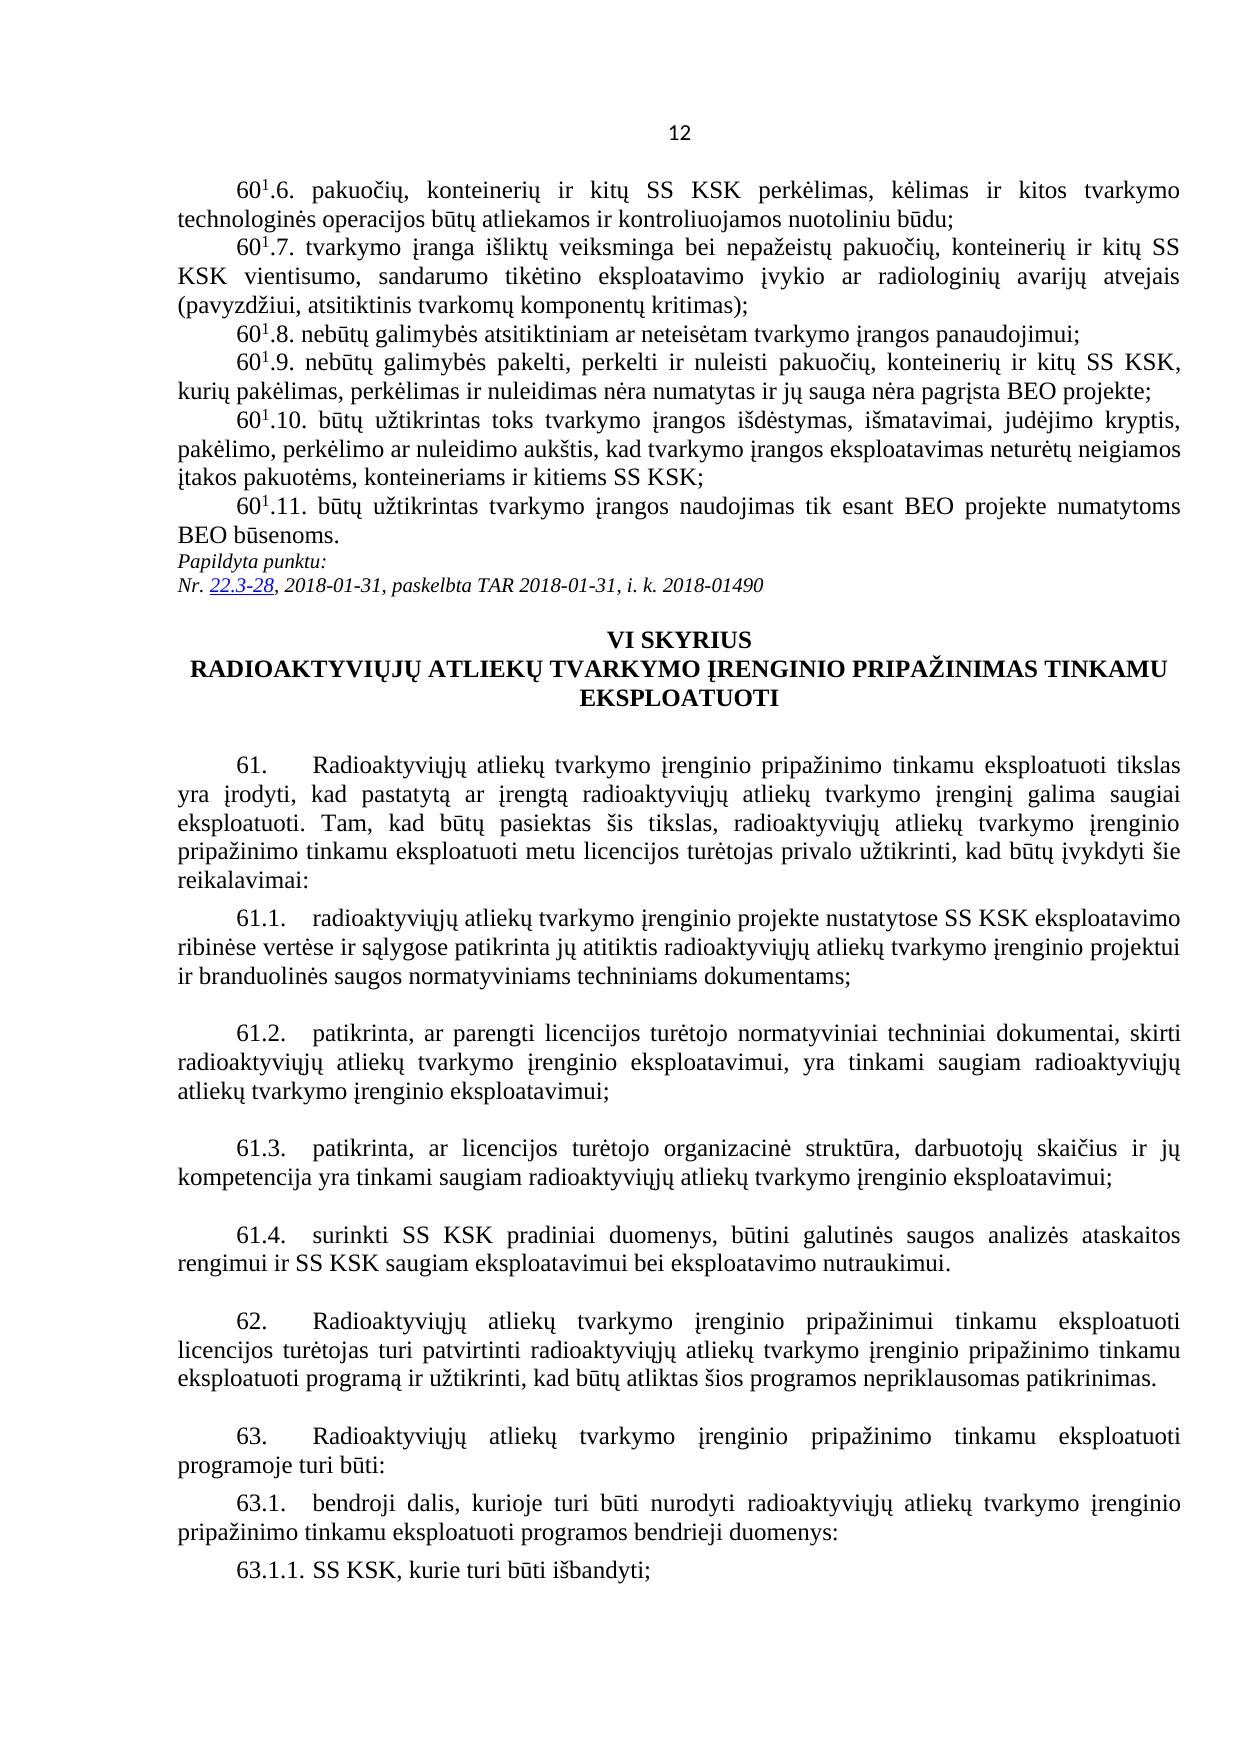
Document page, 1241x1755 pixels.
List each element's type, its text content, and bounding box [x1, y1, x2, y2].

text 63. Radioaktyviųjų atliekų tvarkymo įrenginio pripažinimo tinkamu eksploatuoti programoje turi būti: [177, 1421, 1181, 1478]
text 61.2. patikrinta, ar parengti licencijos turėtojo normatyviniai techniniai dokumentai, skirti radioaktyviųjų atliekų tvarkymo įrenginio eksploatavimui, yra tinkami saugiam radioaktyviųjų atliekų tvarkymo įrenginio eksploatavimui; [177, 1018, 1181, 1105]
text 61.3. patikrinta, ar licencijos turėtojo organizacinė struktūra, darbuotojų skaičius ir jų kompetencija yra tinkami saugiam radioaktyviųjų atliekų tvarkymo įrenginio eksploatavimui; [177, 1133, 1181, 1191]
text Nr. 22.3-28, 2018-01-31, paskelbta TAR 2018-01-31, i. k. 2018-01490 [177, 573, 1181, 597]
text 601.8. nebūtų galimybės atsitiktiniam ar neteisėtam tvarkymo įrangos panaudojimui; [177, 319, 1181, 347]
text RADIOAKTYVIŲJŲ ATLIEKŲ TVARKYMO ĮRENGINIO PRIPAŽINIMAS TINKAMU EKSPLOATUOTI [177, 654, 1181, 712]
text 63.1.1. SS KSK, kurie turi būti išbandyti; [177, 1555, 1181, 1584]
text 62. Radioaktyviųjų atliekų tvarkymo įrenginio pripažinimui tinkamu eksploatuoti licencijos turėtojas turi patvirtinti radioaktyviųjų atliekų tvarkymo įrenginio pripažinimo tinkamu eksploatuoti programą ir užtikrinti, kad būtų atliktas šios programos nepriklausomas patikrinimas. [177, 1306, 1181, 1392]
text 63.1. bendroji dalis, kurioje turi būti nurodyti radioaktyviųjų atliekų tvarkymo įrenginio pripažinimo tinkamu eksploatuoti programos bendrieji duomenys: [177, 1488, 1181, 1546]
text 601.7. tvarkymo įranga išliktų veiksminga bei nepažeistų pakuočių, konteinerių ir kitų SS KSK vientisumo, sandarumo tikėtino eksploatavimo įvykio ar radiologinių avarijų atvejais (pavyzdžiui, atsitiktinis tvarkomų komponentų kritimas); [177, 232, 1181, 319]
text 601.9. nebūtų galimybės pakelti, perkelti ir nuleisti pakuočių, konteinerių ir kitų SS KSK, kurių pakėlimas, perkėlimas ir nuleidimas nėra numatytas ir jų sauga nėra pagrįsta BEO projekte; [177, 347, 1181, 405]
text Papildyta punktu: [177, 549, 1181, 573]
text 61.4. surinkti SS KSK pradiniai duomenys, būtini galutinės saugos analizės ataskaitos rengimui ir SS KSK saugiam eksploatavimui bei eksploatavimo nutraukimui. [177, 1220, 1181, 1277]
text 61.1. radioaktyviųjų atliekų tvarkymo įrenginio projekte nustatytose SS KSK eksploatavimo ribinėse vertėse ir sąlygose patikrinta jų atitiktis radioaktyviųjų atliekų tvarkymo įrenginio projektui ir branduolinės saugos normatyviniams techniniams dokumentams; [177, 903, 1181, 990]
text 601.6. pakuočių, konteinerių ir kitų SS KSK perkėlimas, kėlimas ir kitos tvarkymo technologinės operacijos būtų atliekamos ir kontroliuojamos nuotoliniu būdu; [177, 175, 1181, 232]
text 601.10. būtų užtikrintas toks tvarkymo įrangos išdėstymas, išmatavimai, judėjimo kryptis, pakėlimo, perkėlimo ar nuleidimo aukštis, kad tvarkymo įrangos eksploatavimas neturėtų neigiamos įtakos pakuotėms, konteineriams ir kitiems SS KSK; [177, 405, 1181, 491]
text 61. Radioaktyviųjų atliekų tvarkymo įrenginio pripažinimo tinkamu eksploatuoti tikslas yra įrodyti, kad pastatytą ar įrengtą radioaktyviųjų atliekų tvarkymo įrenginį galima saugiai eksploatuoti. Tam, kad būtų pasiektas šis tikslas, radioaktyviųjų atliekų tvarkymo įrenginio pripažinimo tinkamu eksploatuoti metu licencijos turėtojas privalo užtikrinti, kad būtų įvykdyti šie reikalavimai: [177, 750, 1181, 894]
text VI SKYRIUS [177, 626, 1181, 654]
text 601.11. būtų užtikrintas tvarkymo įrangos naudojimas tik esant BEO projekte numatytoms BEO būsenoms. [177, 491, 1181, 549]
